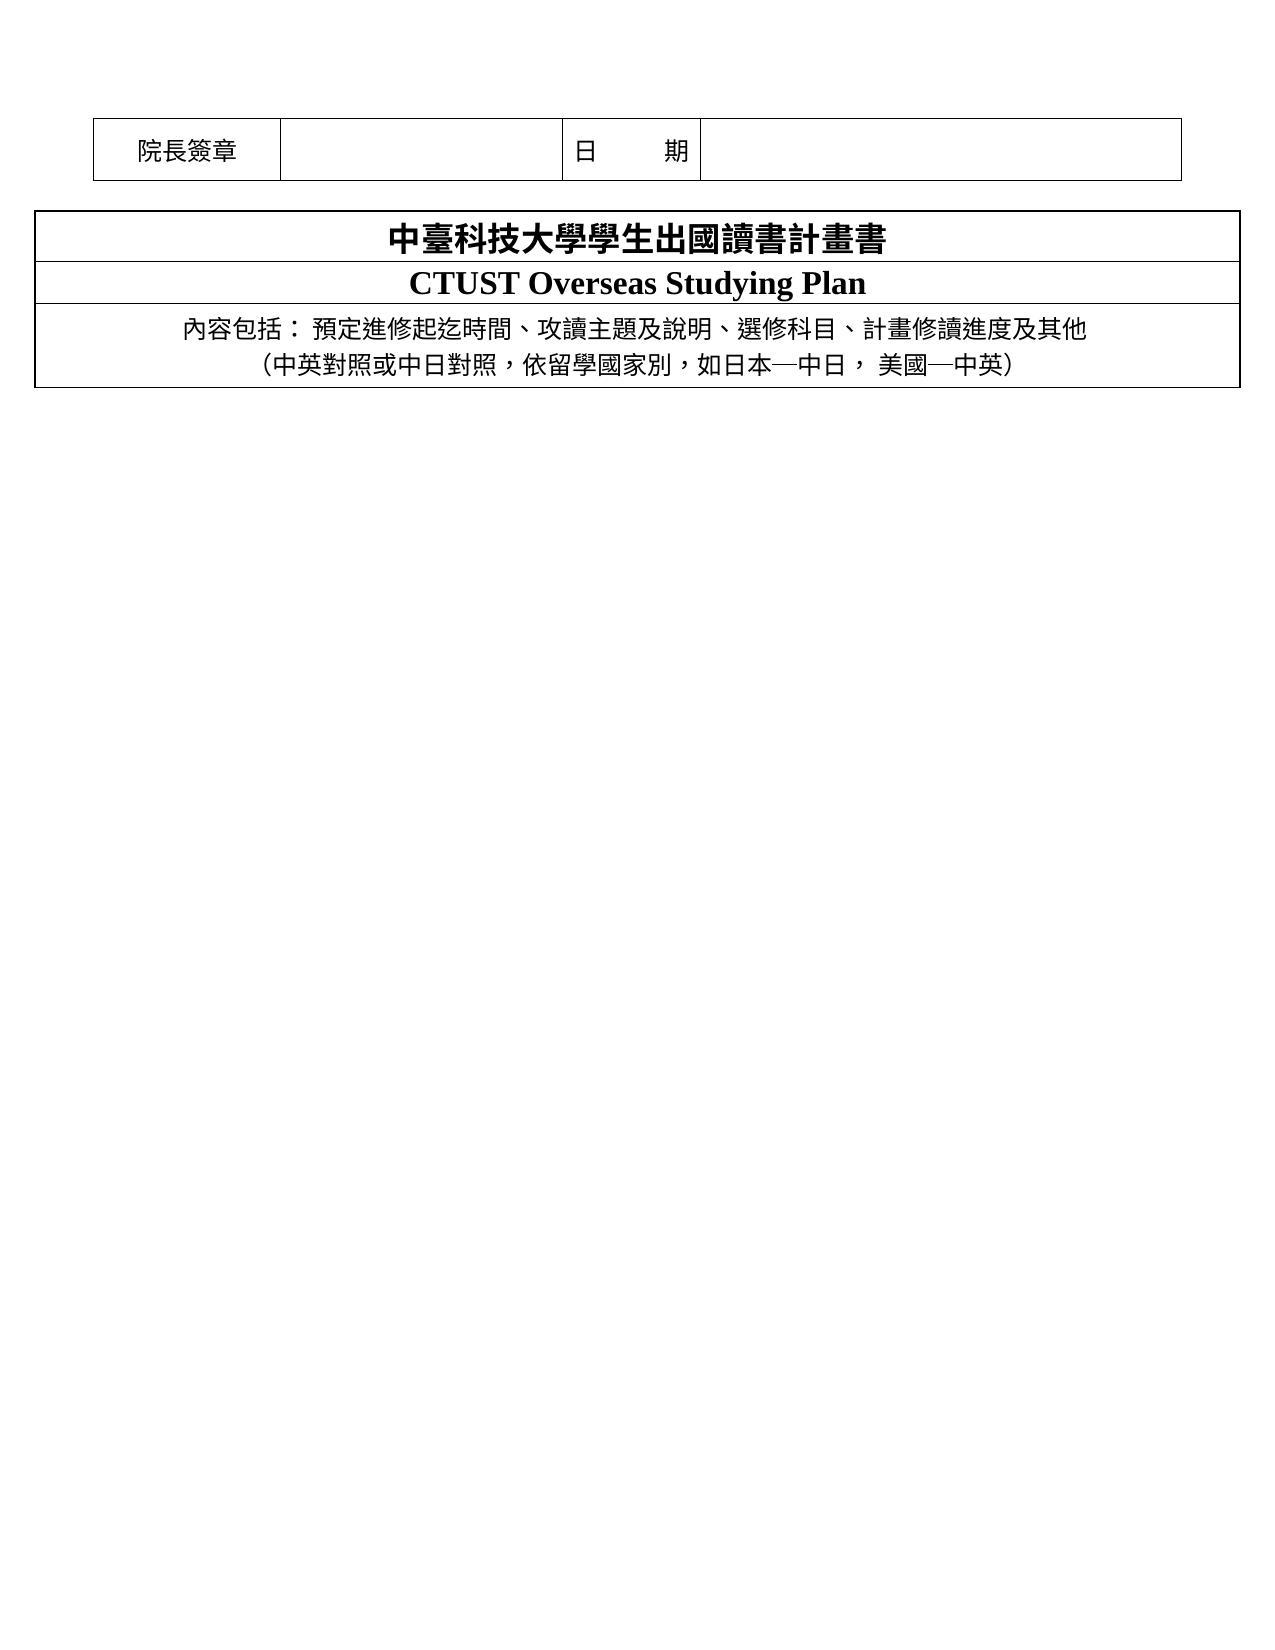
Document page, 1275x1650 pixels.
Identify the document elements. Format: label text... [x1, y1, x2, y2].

table_cell [701, 119, 1181, 180]
table_cell CTUST Overseas Studying Plan [36, 262, 1239, 303]
table_header 中臺科技大學學生出國讀書計畫書 [36, 212, 1239, 261]
table_cell 院長簽章 [94, 119, 280, 180]
table_cell [281, 119, 562, 180]
table_cell 內容包括： 預定進修起迄時間、攻讀主題及說明、選修科目、計畫修讀進度及其他 （中英對照或中日對照，依留學國家別，如日本─中日， 美國─中英） [36, 304, 1239, 387]
table_cell 日期 [563, 119, 700, 180]
